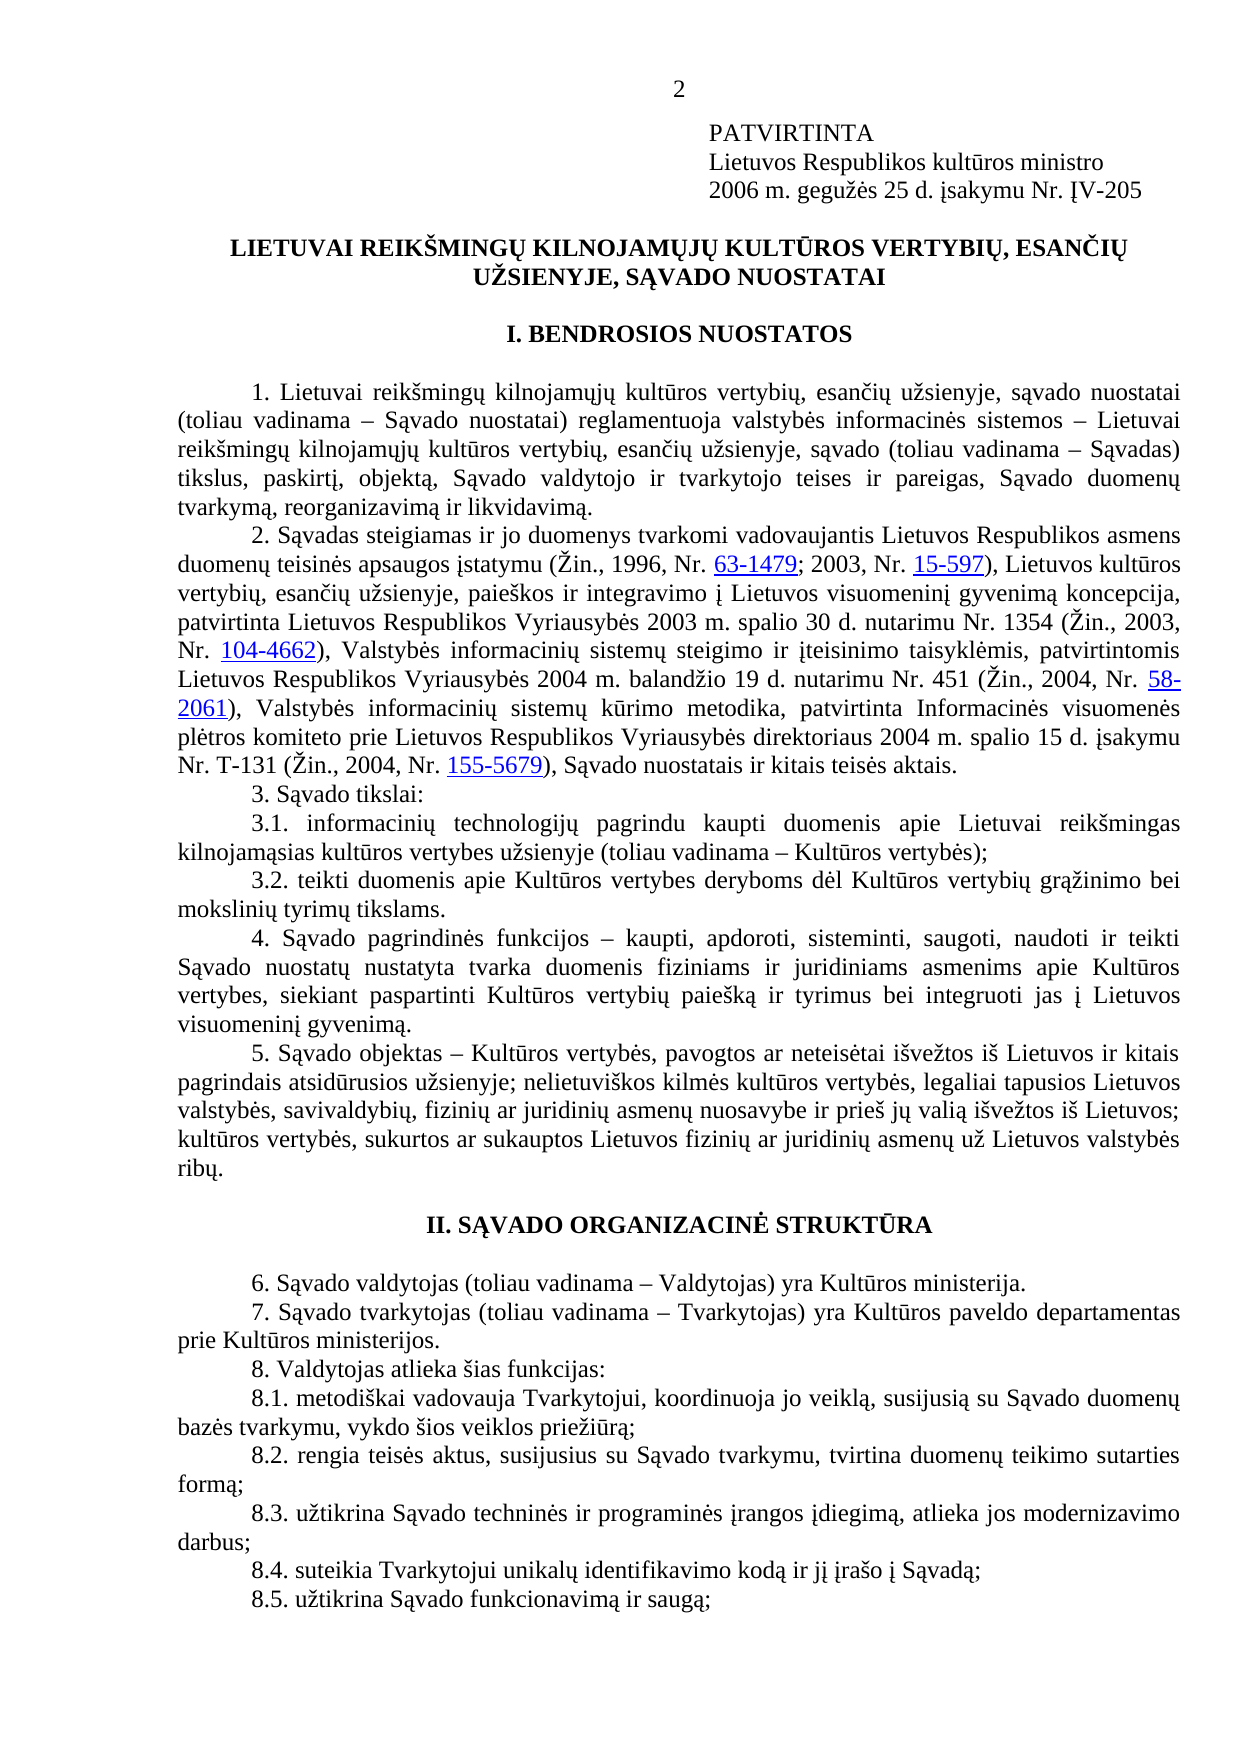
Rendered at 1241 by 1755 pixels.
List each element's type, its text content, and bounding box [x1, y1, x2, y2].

text 8.5. užtikrina Sąvado funkcionavimą ir saugą; [177, 1584, 1181, 1613]
text 8.4. suteikia Tvarkytojui unikalų identifikavimo kodą ir jį įrašo į Sąvadą; [177, 1556, 1181, 1584]
text 2006 m. gegužės 25 d. įsakymu Nr. ĮV-205 [177, 176, 1181, 204]
text PATVIRTINTA [177, 118, 1181, 147]
text 3.2. teikti duomenis apie Kultūros vertybes deryboms dėl Kultūros vertybių grąžinimo bei mokslinių tyrimų tikslams. [177, 866, 1181, 923]
text 2. Sąvadas steigiamas ir jo duomenys tvarkomi vadovaujantis Lietuvos Respublikos asmens duomenų teisinės apsaugos įstatymu (Žin., 1996, Nr. 63-1479; 2003, Nr. 15-597), Lietuvos kultūros vertybių, esančių užsienyje, paieškos ir integravimo į Lietuvos visuomeninį gyvenimą koncepcija, patvirtinta Lietuvos Respublikos Vyriausybės 2003 m. spalio 30 d. nutarimu Nr. 1354 (Žin., 2003, Nr. 104-4662), Valstybės informacinių sistemų steigimo ir įteisinimo taisyklėmis, patvirtintomis Lietuvos Respublikos Vyriausybės 2004 m. balandžio 19 d. nutarimu Nr. 451 (Žin., 2004, Nr. 58-2061), Valstybės informacinių sistemų kūrimo metodika, patvirtinta Informacinės visuomenės plėtros komiteto prie Lietuvos Respublikos Vyriausybės direktoriaus 2004 m. spalio 15 d. įsakymu Nr. T-131 (Žin., 2004, Nr. 155-5679), Sąvado nuostatais ir kitais teisės aktais. [177, 521, 1181, 779]
text 7. Sąvado tvarkytojas (toliau vadinama – Tvarkytojas) yra Kultūros paveldo departamentas prie Kultūros ministerijos. [177, 1297, 1181, 1354]
text 8.1. metodiškai vadovauja Tvarkytojui, koordinuoja jo veiklą, susijusią su Sąvado duomenų bazės tvarkymu, vykdo šios veiklos priežiūrą; [177, 1383, 1181, 1441]
text I. BENDROSIOS NUOSTATOS [177, 319, 1181, 348]
text 5. Sąvado objektas – Kultūros vertybės, pavogtos ar neteisėtai išvežtos iš Lietuvos ir kitais pagrindais atsidūrusios užsienyje; nelietuviškos kilmės kultūros vertybės, legaliai tapusios Lietuvos valstybės, savivaldybių, fizinių ar juridinių asmenų nuosavybe ir prieš jų valią išvežtos iš Lietuvos; kultūros vertybės, sukurtos ar sukauptos Lietuvos fizinių ar juridinių asmenų už Lietuvos valstybės ribų. [177, 1038, 1181, 1182]
text 3. Sąvado tikslai: [177, 779, 1181, 808]
text 8. Valdytojas atlieka šias funkcijas: [177, 1354, 1181, 1383]
text II. SĄVADO ORGANIZACINĖ STRUKTŪRA [177, 1211, 1181, 1239]
text 1. Lietuvai reikšmingų kilnojamųjų kultūros vertybių, esančių užsienyje, sąvado nuostatai (toliau vadinama – Sąvado nuostatai) reglamentuoja valstybės informacinės sistemos – Lietuvai reikšmingų kilnojamųjų kultūros vertybių, esančių užsienyje, sąvado (toliau vadinama – Sąvadas) tikslus, paskirtį, objektą, Sąvado valdytojo ir tvarkytojo teises ir pareigas, Sąvado duomenų tvarkymą, reorganizavimą ir likvidavimą. [177, 377, 1181, 521]
text 8.3. užtikrina Sąvado techninės ir programinės įrangos įdiegimą, atlieka jos modernizavimo darbus; [177, 1498, 1181, 1556]
text 6. Sąvado valdytojas (toliau vadinama – Valdytojas) yra Kultūros ministerija. [177, 1268, 1181, 1297]
text LIETUVAI REIKŠMINGŲ KILNOJAMŲJŲ KULTŪROS VERTYBIŲ, ESANČIŲ UŽSIENYJE, SĄVADO NUOSTATAI [177, 233, 1181, 291]
text 3.1. informacinių technologijų pagrindu kaupti duomenis apie Lietuvai reikšmingas kilnojamąsias kultūros vertybes užsienyje (toliau vadinama – Kultūros vertybės); [177, 808, 1181, 866]
text Lietuvos Respublikos kultūros ministro [177, 147, 1181, 176]
text 4. Sąvado pagrindinės funkcijos – kaupti, apdoroti, sisteminti, saugoti, naudoti ir teikti Sąvado nuostatų nustatyta tvarka duomenis fiziniams ir juridiniams asmenims apie Kultūros vertybes, siekiant paspartinti Kultūros vertybių paiešką ir tyrimus bei integruoti jas į Lietuvos visuomeninį gyvenimą. [177, 923, 1181, 1038]
text 8.2. rengia teisės aktus, susijusius su Sąvado tvarkymu, tvirtina duomenų teikimo sutarties formą; [177, 1441, 1181, 1498]
